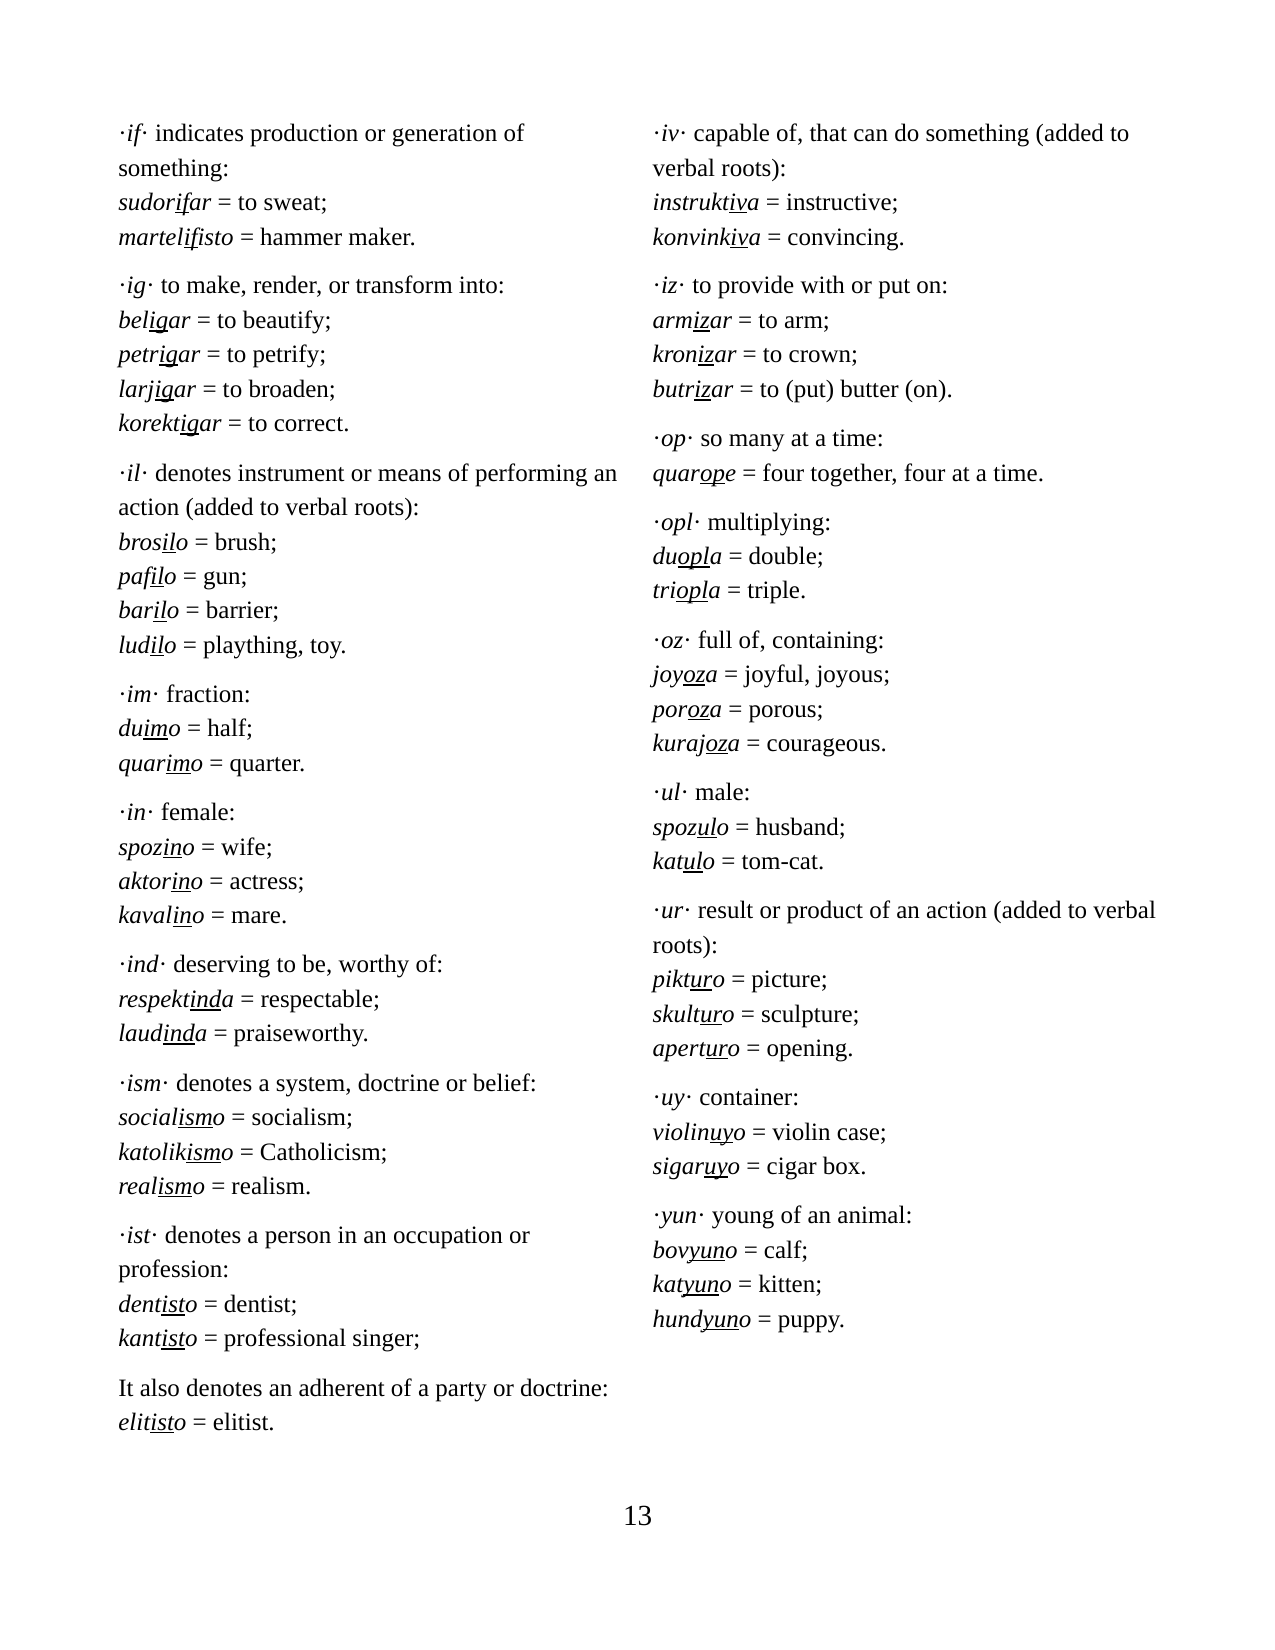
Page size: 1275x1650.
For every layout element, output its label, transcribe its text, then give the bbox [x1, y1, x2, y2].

text ·in· female: spozino = wife; aktorino = actress; kavalino = mare. [118, 797, 622, 929]
text It also denotes an adherent of a party or doctrine: elitisto = elitist. [118, 1373, 622, 1436]
text ·ul· male: spozulo = husband; katulo = tom-cat. [652, 777, 1157, 875]
text ·il· denotes instrument or means of performing an action (added to verbal roots): brosilo = brush; pafilo = gun; barilo = barrier; ludilo = plaything, toy. [118, 458, 622, 659]
text ·iz· to provide with or put on: armizar = to arm; kronizar = to crown; butrizar = to (put) butter (on). [652, 271, 1157, 403]
text ·yun· young of an animal: bovyuno = calf; katyuno = kitten; hundyuno = puppy. [652, 1200, 1157, 1332]
text ·ind· deserving to be, worthy of: respektinda = respectable; laudinda = praiseworthy. [118, 949, 622, 1047]
text ·iv· capable of, that can do something (added to verbal roots): instruktiva = instructive; konvinkiva = convincing. [652, 118, 1157, 250]
text ·opl· multiplying: duopla = double; triopla = triple. [652, 507, 1157, 604]
text ·ism· denotes a system, doctrine or belief: socialismo = socialism; katolikismo = Catholicism; realismo = realism. [118, 1068, 622, 1200]
text ·if· indicates production or generation of something: sudorifar = to sweat; martelifisto = hammer maker. [118, 118, 622, 250]
text ·oz· full of, containing: joyoza = joyful, joyous; poroza = porous; kurajoza = courageous. [652, 625, 1157, 757]
text ·ist· denotes a person in an occupation or profession: dentisto = dentist; kantisto = professional singer; [118, 1220, 622, 1352]
text ·ur· result or product of an action (added to verbal roots): pikturo = picture; skulturo = sculpture; aperturo = opening. [652, 895, 1157, 1062]
text ·uy· container: violinuyo = violin case; sigaruyo = cigar box. [652, 1082, 1157, 1180]
text ·ig· to make, render, or transform into: beligar = to beautify; petrigar = to petrify; larjigar = to broaden; korektigar = to correct. [118, 271, 622, 437]
text ·op· so many at a time: quarope = four together, four at a time. [652, 423, 1157, 486]
text ·im· fraction: duimo = half; quarimo = quarter. [118, 679, 622, 777]
